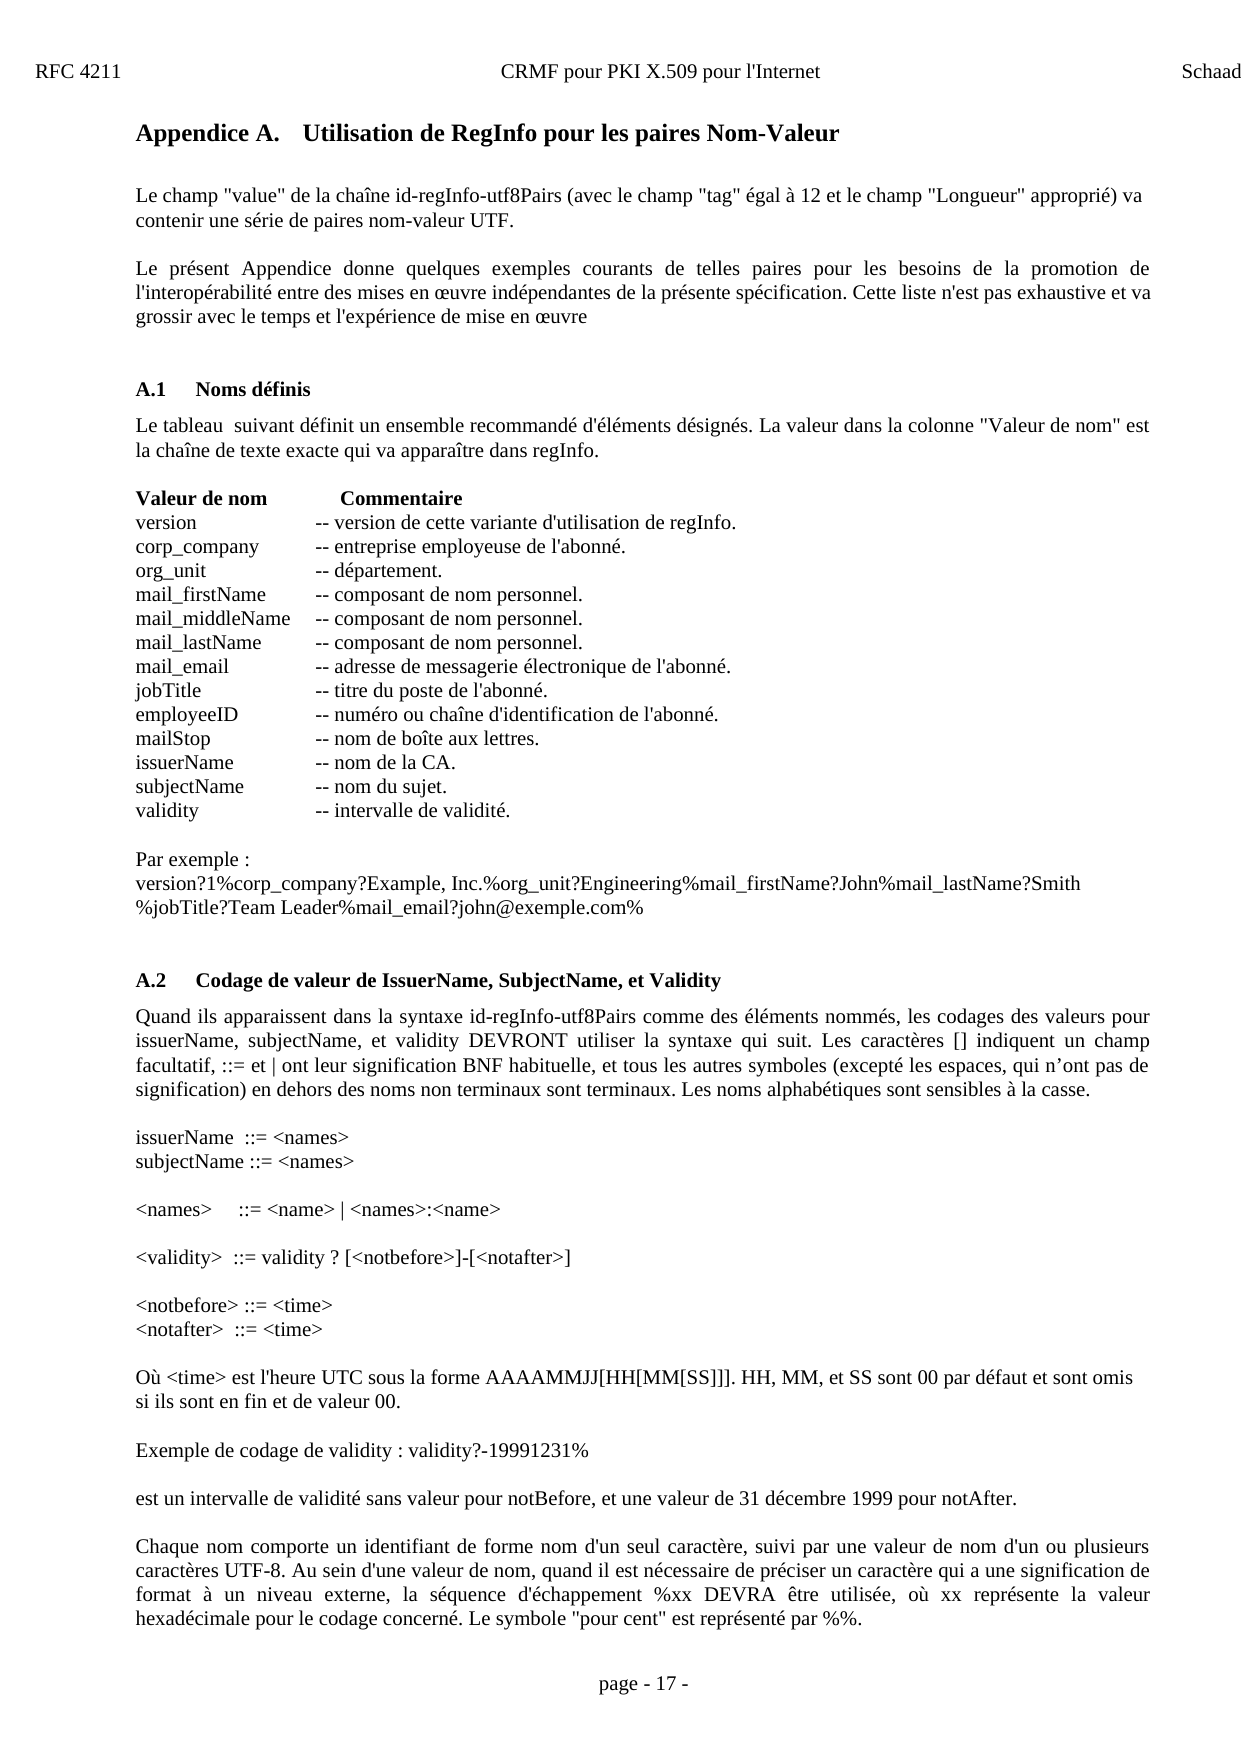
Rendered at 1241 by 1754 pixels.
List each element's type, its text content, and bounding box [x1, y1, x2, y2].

text <notafter> ::= <time> [135, 1317, 1152, 1341]
text issuerName ::= <names> [135, 1125, 1152, 1149]
text <notbefore> ::= <time> [135, 1293, 1152, 1317]
subtitle A.1 Noms définis [135, 377, 1152, 401]
text mail_email -- adresse de messagerie électronique de l'abonné. [135, 654, 1152, 678]
text jobTitle -- titre du poste de l'abonné. [135, 678, 1152, 702]
text issuerName -- nom de la CA. [135, 750, 1152, 774]
text Le présent Appendice donne quelques exemples courants de telles paires pour les besoins de la promotion de l'interopérabilité entre des mises en œuvre indépendantes de la présente spécification. Cette liste n'est pas exhaustive et va grossir avec le temps et l'expérience de mise en œuvre [135, 256, 1152, 328]
text corp_company -- entreprise employeuse de l'abonné. [135, 534, 1152, 558]
text Valeur de nom Commentaire [135, 486, 1152, 510]
text mailStop -- nom de boîte aux lettres. [135, 726, 1152, 750]
text Par exemple : [135, 847, 1152, 871]
text Où <time> est l'heure UTC sous la forme AAAAMMJJ[HH[MM[SS]]]. HH, MM, et SS sont 00 par défaut et sont omis si ils sont en fin et de valeur 00. [135, 1365, 1152, 1413]
text mail_middleName -- composant de nom personnel. [135, 606, 1152, 630]
text mail_lastName -- composant de nom personnel. [135, 630, 1152, 654]
text Quand ils apparaissent dans la syntaxe id-regInfo-utf8Pairs comme des éléments nommés, les codages des valeurs pour issuerName, subjectName, et validity DEVRONT utiliser la syntaxe qui suit. Les caractères [] indiquent un champ facultatif, ::= et | ont leur signification BNF habituelle, et tous les autres symboles (excepté les espaces, qui n’ont pas de signification) en dehors des noms non terminaux sont terminaux. Les noms alphabétiques sont sensibles à la casse. [135, 1004, 1152, 1101]
text Appendice A. Utilisation de RegInfo pour les paires Nom-Valeur [135, 118, 1152, 147]
text validity -- intervalle de validité. [135, 798, 1152, 822]
text Le champ "value" de la chaîne id-regInfo-utf8Pairs (avec le champ "tag" égal à 12 et le champ "Longueur" approprié) va contenir une série de paires nom-valeur UTF. [135, 183, 1152, 232]
text <names> ::= <name> | <names>:<name> [135, 1197, 1152, 1221]
text subjectName -- nom du sujet. [135, 774, 1152, 798]
text Chaque nom comporte un identifiant de forme nom d'un seul caractère, suivi par une valeur de nom d'un ou plusieurs caractères UTF-8. Au sein d'une valeur de nom, quand il est nécessaire de préciser un caractère qui a une signification de format à un niveau externe, la séquence d'échappement %xx DEVRA être utilisée, où xx représente la valeur hexadécimale pour le codage concerné. Le symbole "pour cent" est représenté par %%. [135, 1534, 1152, 1630]
text version -- version de cette variante d'utilisation de regInfo. [135, 510, 1152, 534]
text Exemple de codage de validity : validity?-19991231% [135, 1437, 1152, 1462]
text <validity> ::= validity ? [<notbefore>]-[<notafter>] [135, 1245, 1152, 1269]
text subjectName ::= <names> [135, 1149, 1152, 1173]
text org_unit -- département. [135, 558, 1152, 582]
text mail_firstName -- composant de nom personnel. [135, 582, 1152, 606]
text employeeID -- numéro ou chaîne d'identification de l'abonné. [135, 702, 1152, 726]
text version?1%corp_company?Example, Inc.%org_unit?Engineering%mail_firstName?John%mail_lastName?Smith%jobTitle?Team Leader%mail_email?john@exemple.com% [135, 871, 1152, 919]
subtitle A.2 Codage de valeur de IssuerName, SubjectName, et Validity [135, 968, 1152, 992]
text est un intervalle de validité sans valeur pour notBefore, et une valeur de 31 décembre 1999 pour notAfter. [135, 1486, 1152, 1510]
text Le tableau suivant définit un ensemble recommandé d'éléments désignés. La valeur dans la colonne "Valeur de nom" est la chaîne de texte exacte qui va apparaître dans regInfo. [135, 413, 1152, 462]
